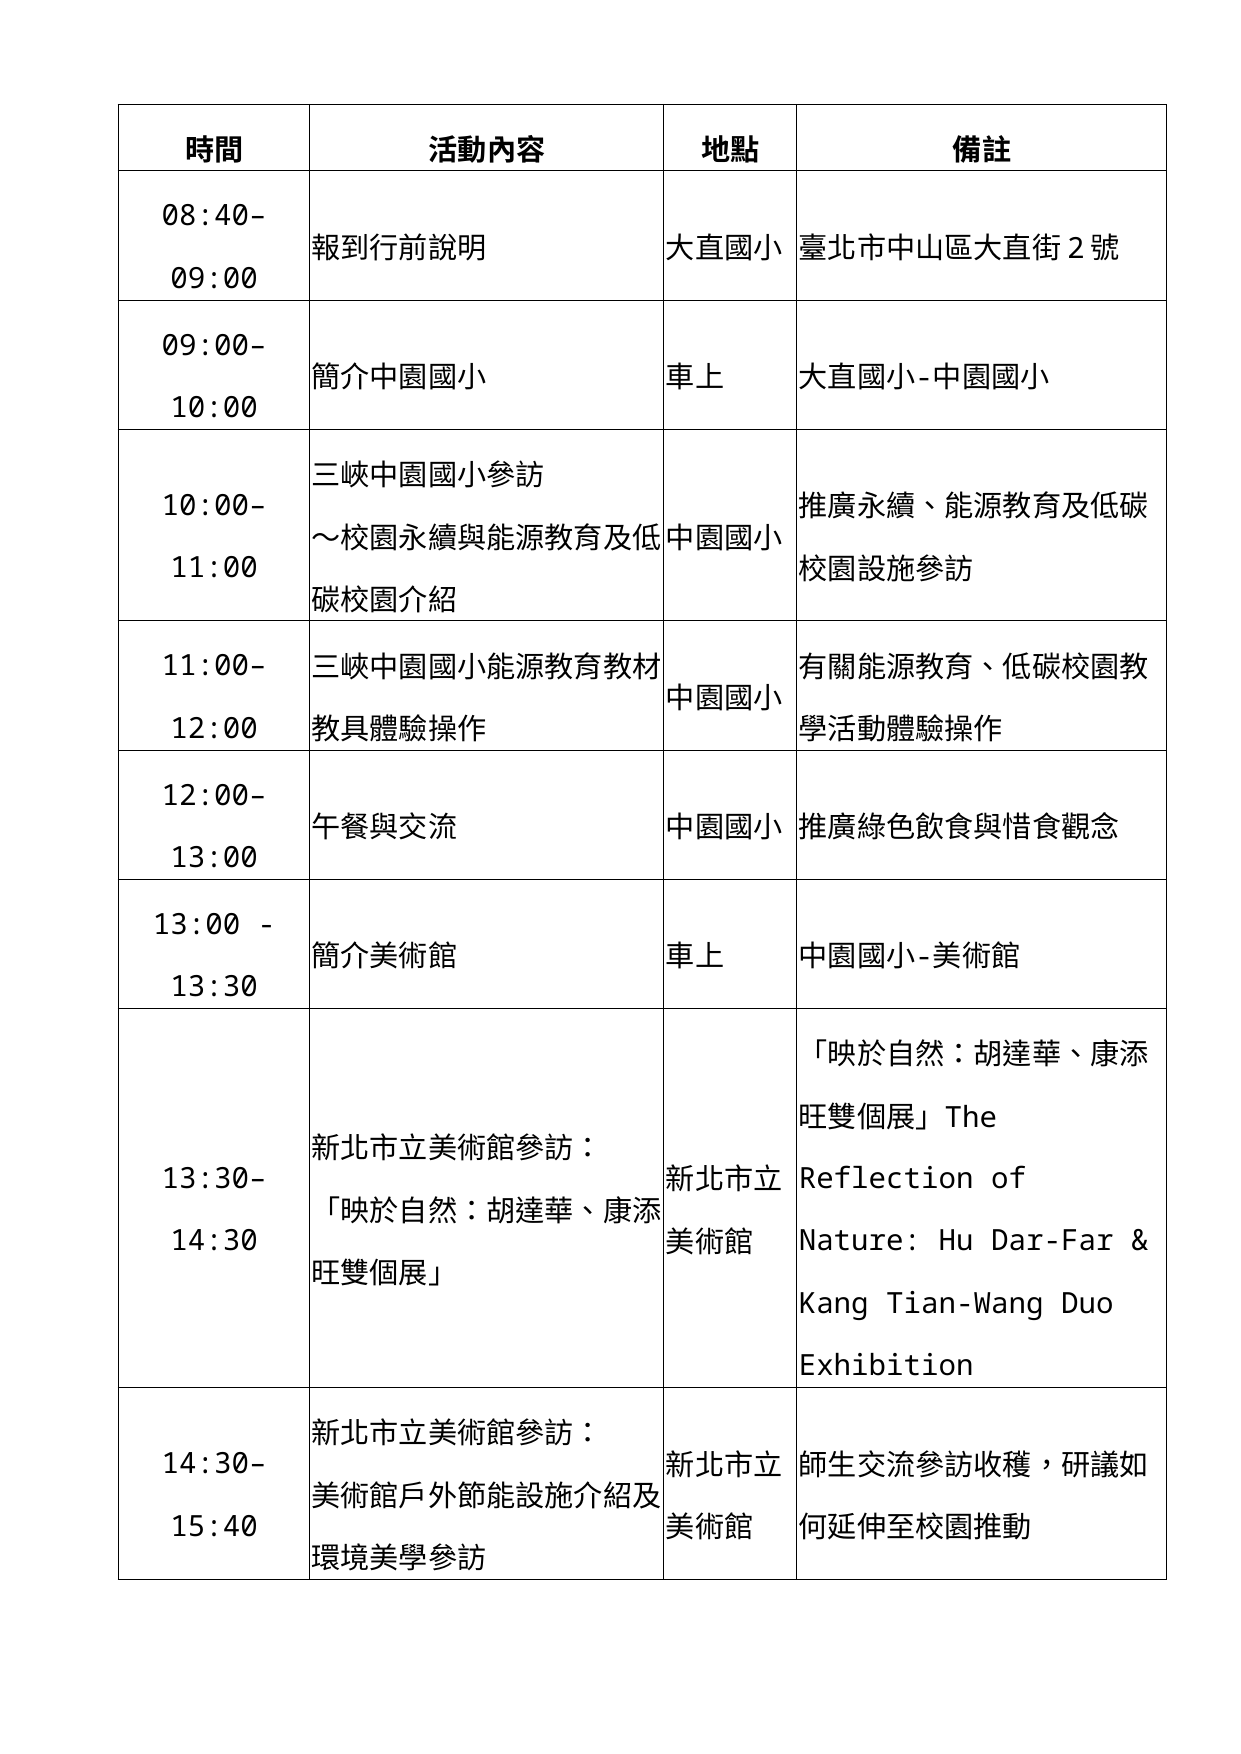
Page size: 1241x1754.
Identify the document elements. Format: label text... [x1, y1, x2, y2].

table_cell 臺北市中山區大直街2號 [797, 171, 1166, 299]
table_cell 三峽中園國小參訪 ～校園永續與能源教育及低碳校園介紹 [310, 430, 663, 620]
table_cell 08:40–09:00 [119, 171, 309, 299]
table_cell 簡介美術館 [310, 880, 663, 1008]
table_cell 新北市立美術館 [664, 1009, 796, 1387]
table_cell 新北市立美術館參訪： 「映於自然：胡達華、康添旺雙個展」 [310, 1009, 663, 1387]
table_header 活動內容 [310, 105, 663, 170]
table_cell 有關能源教育、低碳校園教學活動體驗操作 [797, 621, 1166, 749]
table_cell 午餐與交流 [310, 751, 663, 879]
table_cell 師生交流參訪收穫，研議如何延伸至校園推動 [797, 1388, 1166, 1579]
table_cell 14:30–15:40 [119, 1388, 309, 1579]
table_cell 12:00–13:00 [119, 751, 309, 879]
table_cell 13:00 -13:30 [119, 880, 309, 1008]
table_header 備註 [797, 105, 1166, 170]
table_cell 「映於自然：胡達華、康添旺雙個展」The Reflection of Nature: Hu Dar-Far & Kang Tian-Wang Duo Exhibition [797, 1009, 1166, 1387]
table_cell 新北市立美術館 [664, 1388, 796, 1579]
table_cell 推廣綠色飲食與惜食觀念 [797, 751, 1166, 879]
table_header 時間 [119, 105, 309, 170]
table_cell 新北市立美術館參訪： 美術館戶外節能設施介紹及環境美學參訪 [310, 1388, 663, 1579]
table_cell 中園國小 [664, 751, 796, 879]
table_cell 09:00–10:00 [119, 301, 309, 429]
table_cell 推廣永續、能源教育及低碳校園設施參訪 [797, 430, 1166, 620]
table_cell 大直國小-中園國小 [797, 301, 1166, 429]
table_cell 10:00–11:00 [119, 430, 309, 620]
table_cell 報到行前說明 [310, 171, 663, 299]
table_header 地點 [664, 105, 796, 170]
table_cell 簡介中園國小 [310, 301, 663, 429]
table_cell 車上 [664, 880, 796, 1008]
table_cell 11:00–12:00 [119, 621, 309, 749]
table_cell 車上 [664, 301, 796, 429]
table_cell 中園國小-美術館 [797, 880, 1166, 1008]
table_cell 13:30–14:30 [119, 1009, 309, 1387]
table_cell 中園國小 [664, 621, 796, 749]
table_cell 大直國小 [664, 171, 796, 299]
table_cell 中園國小 [664, 430, 796, 620]
table_cell 三峽中園國小能源教育教材教具體驗操作 [310, 621, 663, 749]
